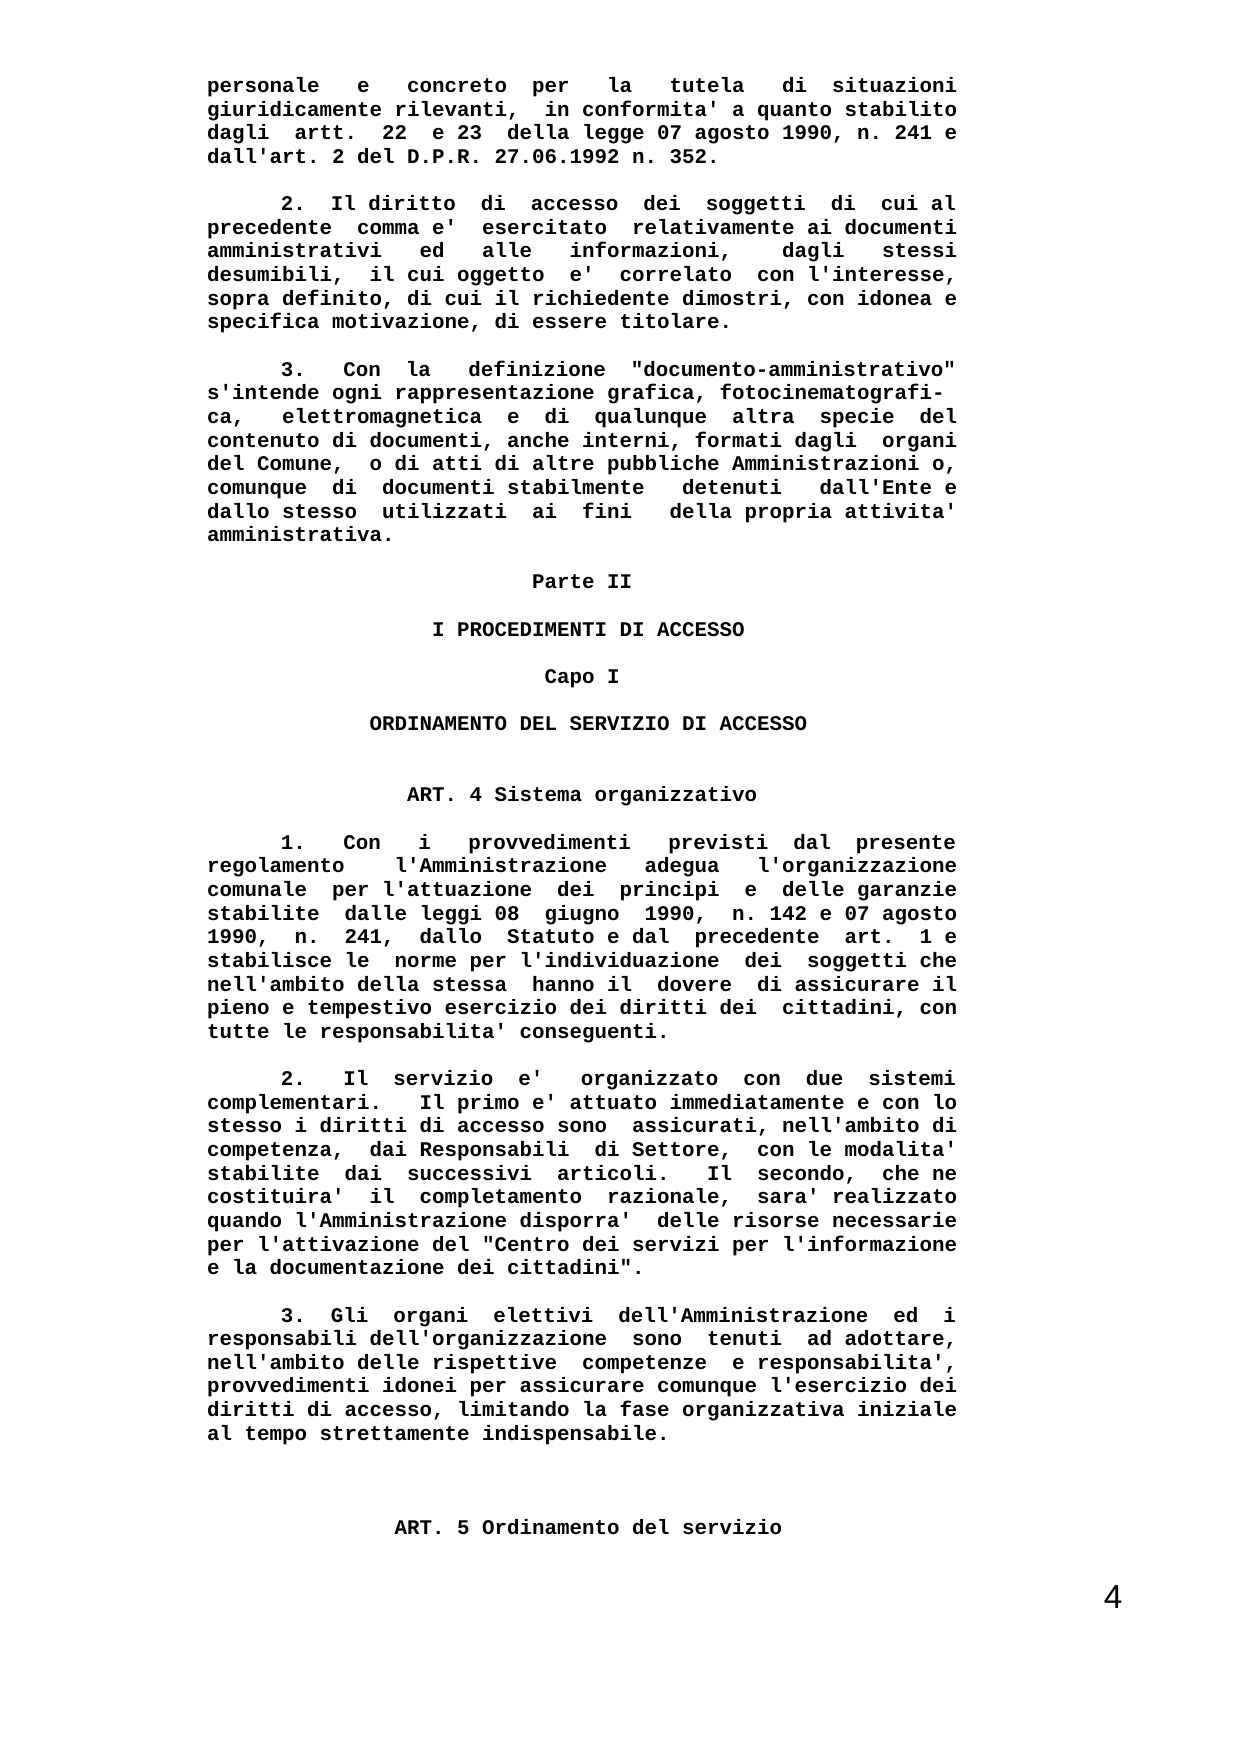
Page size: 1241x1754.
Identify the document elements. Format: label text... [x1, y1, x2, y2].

text dall'art. 2 del D.P.R. 27.06.1992 n. 352. [207, 146, 1122, 169]
text stabilite dalle leggi 08 giugno 1990, n. 142 e 07 agosto [207, 903, 1122, 926]
text comunque di documenti stabilmente detenuti dall'Ente e [207, 477, 1122, 501]
text 1990, n. 241, dallo Statuto e dal precedente art. 1 e [207, 926, 1122, 950]
text per l'attivazione del "Centro dei servizi per l'informazione [207, 1234, 1122, 1257]
text ORDINAMENTO DEL SERVIZIO DI ACCESSO [207, 713, 1122, 737]
text 3. Gli organi elettivi dell'Amministrazione ed i [207, 1304, 1122, 1328]
text nell'ambito delle rispettive competenze e responsabilita', [207, 1352, 1122, 1376]
text s'intende ogni rappresentazione grafica, fotocinematografi- [207, 382, 1122, 406]
text Parte II [207, 572, 1122, 595]
text costituira' il completamento razionale, sara' realizzato [207, 1186, 1122, 1210]
text 3. Con la definizione "documento-amministrativo" [207, 359, 1122, 382]
text dallo stesso utilizzati ai fini della propria attivita' [207, 501, 1122, 524]
text al tempo strettamente indispensabile. [207, 1423, 1122, 1446]
text personale e concreto per la tutela di situazioni [207, 75, 1122, 99]
text I PROCEDIMENTI DI ACCESSO [207, 619, 1122, 642]
text quando l'Amministrazione disporra' delle risorse necessarie [207, 1210, 1122, 1234]
text pieno e tempestivo esercizio dei diritti dei cittadini, con [207, 997, 1122, 1021]
text sopra definito, di cui il richiedente dimostri, con idonea e [207, 288, 1122, 311]
text regolamento l'Amministrazione adegua l'organizzazione [207, 855, 1122, 879]
text stabilisce le norme per l'individuazione dei soggetti che [207, 950, 1122, 973]
text tutte le responsabilita' conseguenti. [207, 1021, 1122, 1044]
text ca, elettromagnetica e di qualunque altra specie del [207, 406, 1122, 430]
text stabilite dai successivi articoli. Il secondo, che ne [207, 1163, 1122, 1186]
text amministrativi ed alle informazioni, dagli stessi [207, 241, 1122, 264]
text nell'ambito della stessa hanno il dovere di assicurare il [207, 973, 1122, 997]
text stesso i diritti di accesso sono assicurati, nell'ambito di [207, 1115, 1122, 1139]
text competenza, dai Responsabili di Settore, con le modalita' [207, 1139, 1122, 1163]
text e la documentazione dei cittadini". [207, 1257, 1122, 1281]
text complementari. Il primo e' attuato immediatamente e con lo [207, 1092, 1122, 1115]
text del Comune, o di atti di altre pubbliche Amministrazioni o, [207, 453, 1122, 477]
text 2. Il servizio e' organizzato con due sistemi [207, 1068, 1122, 1092]
text comunale per l'attuazione dei principi e delle garanzie [207, 879, 1122, 903]
text Capo I [207, 666, 1122, 690]
text provvedimenti idonei per assicurare comunque l'esercizio dei [207, 1376, 1122, 1399]
text responsabili dell'organizzazione sono tenuti ad adottare, [207, 1328, 1122, 1352]
text giuridicamente rilevanti, in conformita' a quanto stabilito [207, 99, 1122, 122]
text diritti di accesso, limitando la fase organizzativa iniziale [207, 1399, 1122, 1423]
text precedente comma e' esercitato relativamente ai documenti [207, 217, 1122, 241]
text ART. 5 Ordinamento del servizio [207, 1517, 1122, 1541]
text dagli artt. 22 e 23 della legge 07 agosto 1990, n. 241 e [207, 122, 1122, 146]
text 1. Con i provvedimenti previsti dal presente [207, 832, 1122, 855]
text specifica motivazione, di essere titolare. [207, 311, 1122, 335]
text contenuto di documenti, anche interni, formati dagli organi [207, 430, 1122, 453]
text amministrativa. [207, 524, 1122, 548]
text ART. 4 Sistema organizzativo [207, 784, 1122, 808]
text 2. Il diritto di accesso dei soggetti di cui al [207, 193, 1122, 217]
text desumibili, il cui oggetto e' correlato con l'interesse, [207, 264, 1122, 288]
